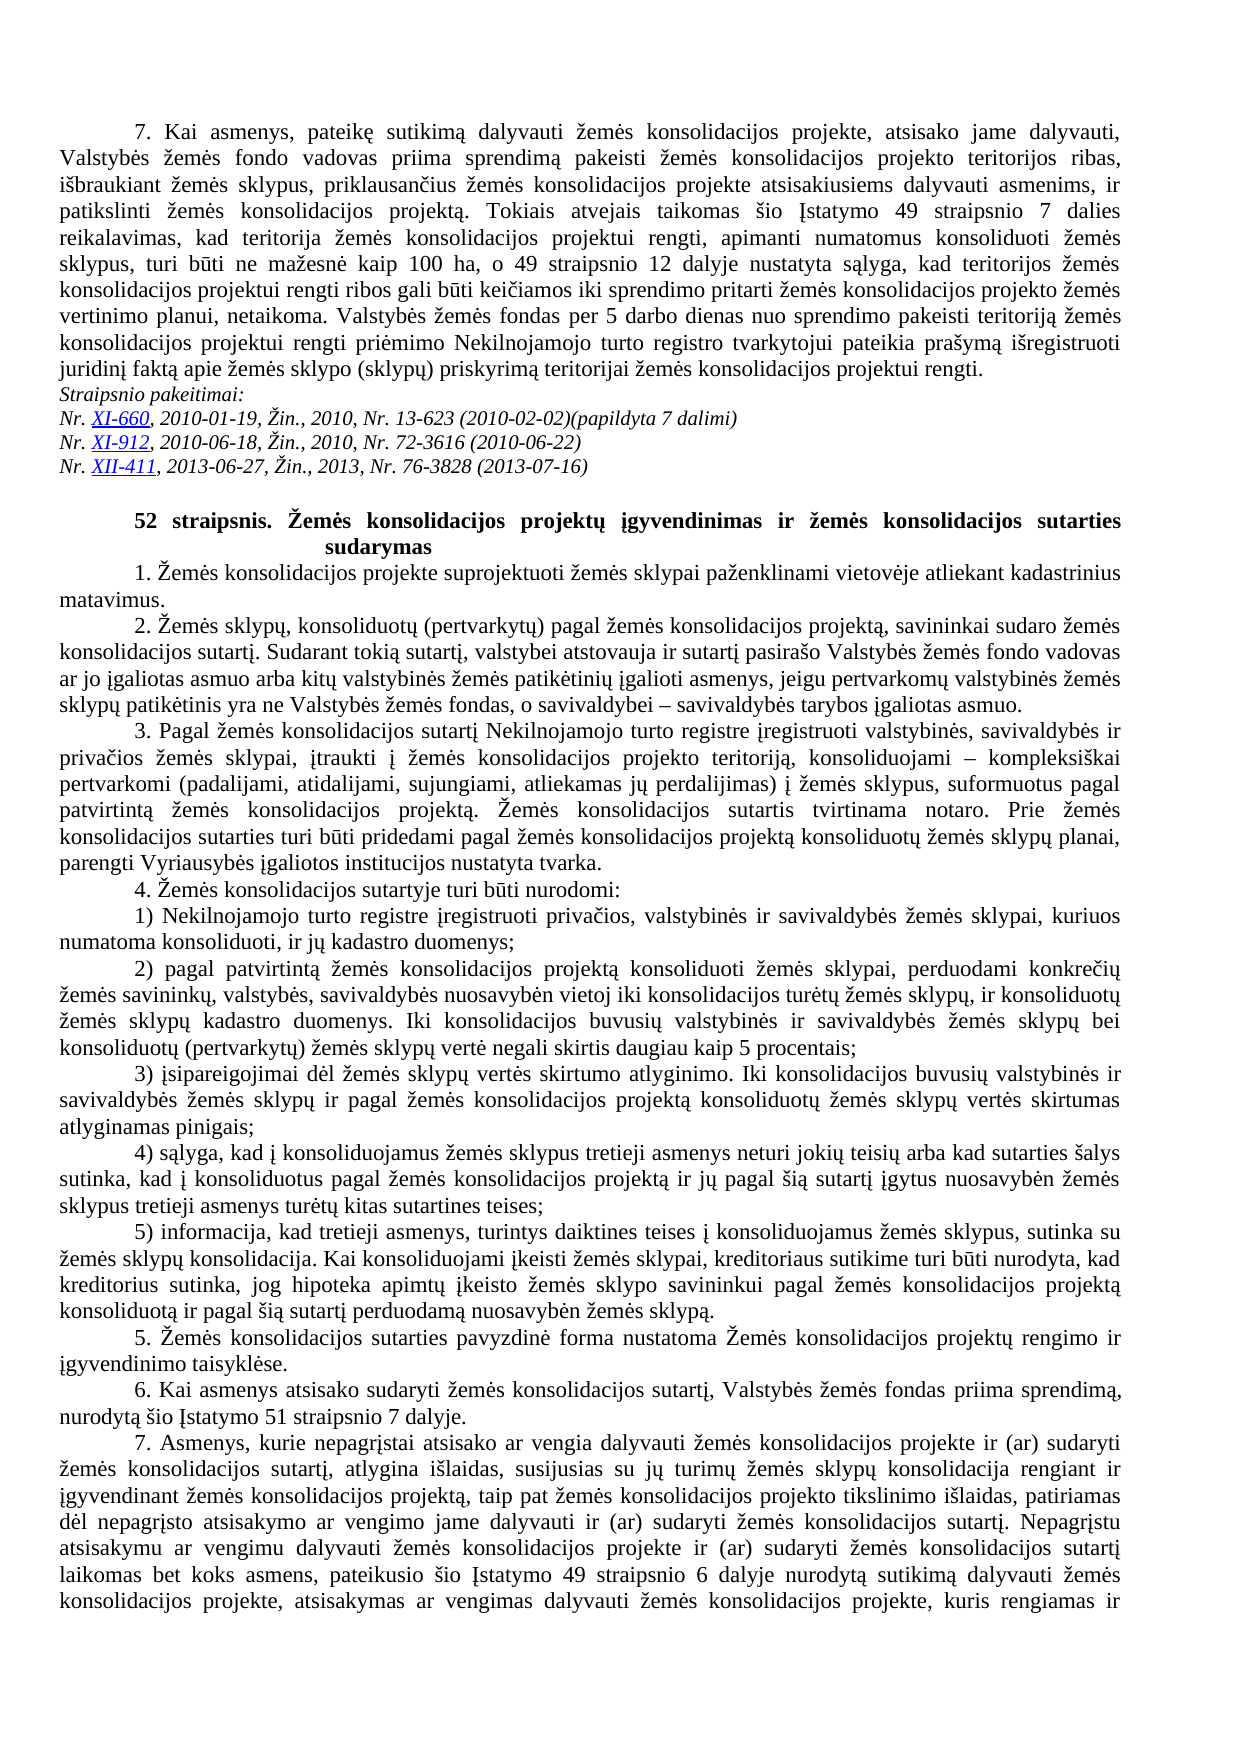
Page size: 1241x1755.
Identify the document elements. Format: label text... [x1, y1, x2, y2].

text Nr. XII-411, 2013-06-27, Žin., 2013, Nr. 76-3828 (2013-07-16) [59, 454, 1122, 478]
text Nr. XI-912, 2010-06-18, Žin., 2010, Nr. 72-3616 (2010-06-22) [59, 430, 1122, 454]
text 4) sąlyga, kad į konsoliduojamus žemės sklypus tretieji asmenys neturi jokių teisių arba kad sutarties šalys sutinka, kad į konsoliduotus pagal žemės konsolidacijos projektą ir jų pagal šią sutartį įgytus nuosavybėn žemės sklypus tretieji asmenys turėtų kitas sutartines teises; [59, 1139, 1122, 1218]
text Straipsnio pakeitimai: [59, 382, 1122, 406]
text 1. Žemės konsolidacijos projekte suprojektuoti žemės sklypai paženklinami vietovėje atliekant kadastrinius matavimus. [59, 559, 1122, 612]
text 2) pagal patvirtintą žemės konsolidacijos projektą konsoliduoti žemės sklypai, perduodami konkrečių žemės savininkų, valstybės, savivaldybės nuosavybėn vietoj iki konsolidacijos turėtų žemės sklypų, ir konsoliduotų žemės sklypų kadastro duomenys. Iki konsolidacijos buvusių valstybinės ir savivaldybės žemės sklypų bei konsoliduotų (pertvarkytų) žemės sklypų vertė negali skirtis daugiau kaip 5 procentais; [59, 955, 1122, 1060]
text 3) įsipareigojimai dėl žemės sklypų vertės skirtumo atlyginimo. Iki konsolidacijos buvusių valstybinės ir savivaldybės žemės sklypų ir pagal žemės konsolidacijos projektą konsoliduotų žemės sklypų vertės skirtumas atlyginamas pinigais; [59, 1060, 1122, 1139]
text 6. Kai asmenys atsisako sudaryti žemės konsolidacijos sutartį, Valstybės žemės fondas priima sprendimą, nurodytą šio Įstatymo 51 straipsnio 7 dalyje. [59, 1376, 1122, 1429]
text 2. Žemės sklypų, konsoliduotų (pertvarkytų) pagal žemės konsolidacijos projektą, savininkai sudaro žemės konsolidacijos sutartį. Sudarant tokią sutartį, valstybei atstovauja ir sutartį pasirašo Valstybės žemės fondo vadovas ar jo įgaliotas asmuo arba kitų valstybinės žemės patikėtinių įgalioti asmenys, jeigu pertvarkomų valstybinės žemės sklypų patikėtinis yra ne Valstybės žemės fondas, o savivaldybei – savivaldybės tarybos įgaliotas asmuo. [59, 612, 1122, 717]
text 52 straipsnis. Žemės konsolidacijos projektų įgyvendinimas ir žemės konsolidacijos sutarties sudarymas [134, 507, 1122, 559]
text 7. Asmenys, kurie nepagrįstai atsisako ar vengia dalyvauti žemės konsolidacijos projekte ir (ar) sudaryti žemės konsolidacijos sutartį, atlygina išlaidas, susijusias su jų turimų žemės sklypų konsolidacija rengiant ir įgyvendinant žemės konsolidacijos projektą, taip pat žemės konsolidacijos projekto tikslinimo išlaidas, patiriamas dėl nepagrįsto atsisakymo ar vengimo jame dalyvauti ir (ar) sudaryti žemės konsolidacijos sutartį. Nepagrįstu atsisakymu ar vengimu dalyvauti žemės konsolidacijos projekte ir (ar) sudaryti žemės konsolidacijos sutartį laikomas bet koks asmens, pateikusio šio Įstatymo 49 straipsnio 6 dalyje nurodytą sutikimą dalyvauti žemės konsolidacijos projekte, atsisakymas ar vengimas dalyvauti žemės konsolidacijos projekte, kuris rengiamas ir [59, 1429, 1122, 1613]
text 1) Nekilnojamojo turto registre įregistruoti privačios, valstybinės ir savivaldybės žemės sklypai, kuriuos numatoma konsoliduoti, ir jų kadastro duomenys; [59, 902, 1122, 955]
text Nr. XI-660, 2010-01-19, Žin., 2010, Nr. 13-623 (2010-02-02)(papildyta 7 dalimi) [59, 406, 1122, 430]
text 5. Žemės konsolidacijos sutarties pavyzdinė forma nustatoma Žemės konsolidacijos projektų rengimo ir įgyvendinimo taisyklėse. [59, 1324, 1122, 1376]
text 3. Pagal žemės konsolidacijos sutartį Nekilnojamojo turto registre įregistruoti valstybinės, savivaldybės ir privačios žemės sklypai, įtraukti į žemės konsolidacijos projekto teritoriją, konsoliduojami – kompleksiškai pertvarkomi (padalijami, atidalijami, sujungiami, atliekamas jų perdalijimas) į žemės sklypus, suformuotus pagal patvirtintą žemės konsolidacijos projektą. Žemės konsolidacijos sutartis tvirtinama notaro. Prie žemės konsolidacijos sutarties turi būti pridedami pagal žemės konsolidacijos projektą konsoliduotų žemės sklypų planai, parengti Vyriausybės įgaliotos institucijos nustatyta tvarka. [59, 717, 1122, 876]
text 5) informacija, kad tretieji asmenys, turintys daiktines teises į konsoliduojamus žemės sklypus, sutinka su žemės sklypų konsolidacija. Kai konsoliduojami įkeisti žemės sklypai, kreditoriaus sutikime turi būti nurodyta, kad kreditorius sutinka, jog hipoteka apimtų įkeisto žemės sklypo savininkui pagal žemės konsolidacijos projektą konsoliduotą ir pagal šią sutartį perduodamą nuosavybėn žemės sklypą. [59, 1218, 1122, 1324]
text 4. Žemės konsolidacijos sutartyje turi būti nurodomi: [59, 876, 1122, 902]
text 7. Kai asmenys, pateikę sutikimą dalyvauti žemės konsolidacijos projekte, atsisako jame dalyvauti, Valstybės žemės fondo vadovas priima sprendimą pakeisti žemės konsolidacijos projekto teritorijos ribas, išbraukiant žemės sklypus, priklausančius žemės konsolidacijos projekte atsisakiusiems dalyvauti asmenims, ir patikslinti žemės konsolidacijos projektą. Tokiais atvejais taikomas šio Įstatymo 49 straipsnio 7 dalies reikalavimas, kad teritorija žemės konsolidacijos projektui rengti, apimanti numatomus konsoliduoti žemės sklypus, turi būti ne mažesnė kaip 100 ha, o 49 straipsnio 12 dalyje nustatyta sąlyga, kad teritorijos žemės konsolidacijos projektui rengti ribos gali būti keičiamos iki sprendimo pritarti žemės konsolidacijos projekto žemės vertinimo planui, netaikoma. Valstybės žemės fondas per 5 darbo dienas nuo sprendimo pakeisti teritoriją žemės konsolidacijos projektui rengti priėmimo Nekilnojamojo turto registro tvarkytojui pateikia prašymą išregistruoti juridinį faktą apie žemės sklypo (sklypų) priskyrimą teritorijai žemės konsolidacijos projektui rengti. [59, 118, 1122, 382]
